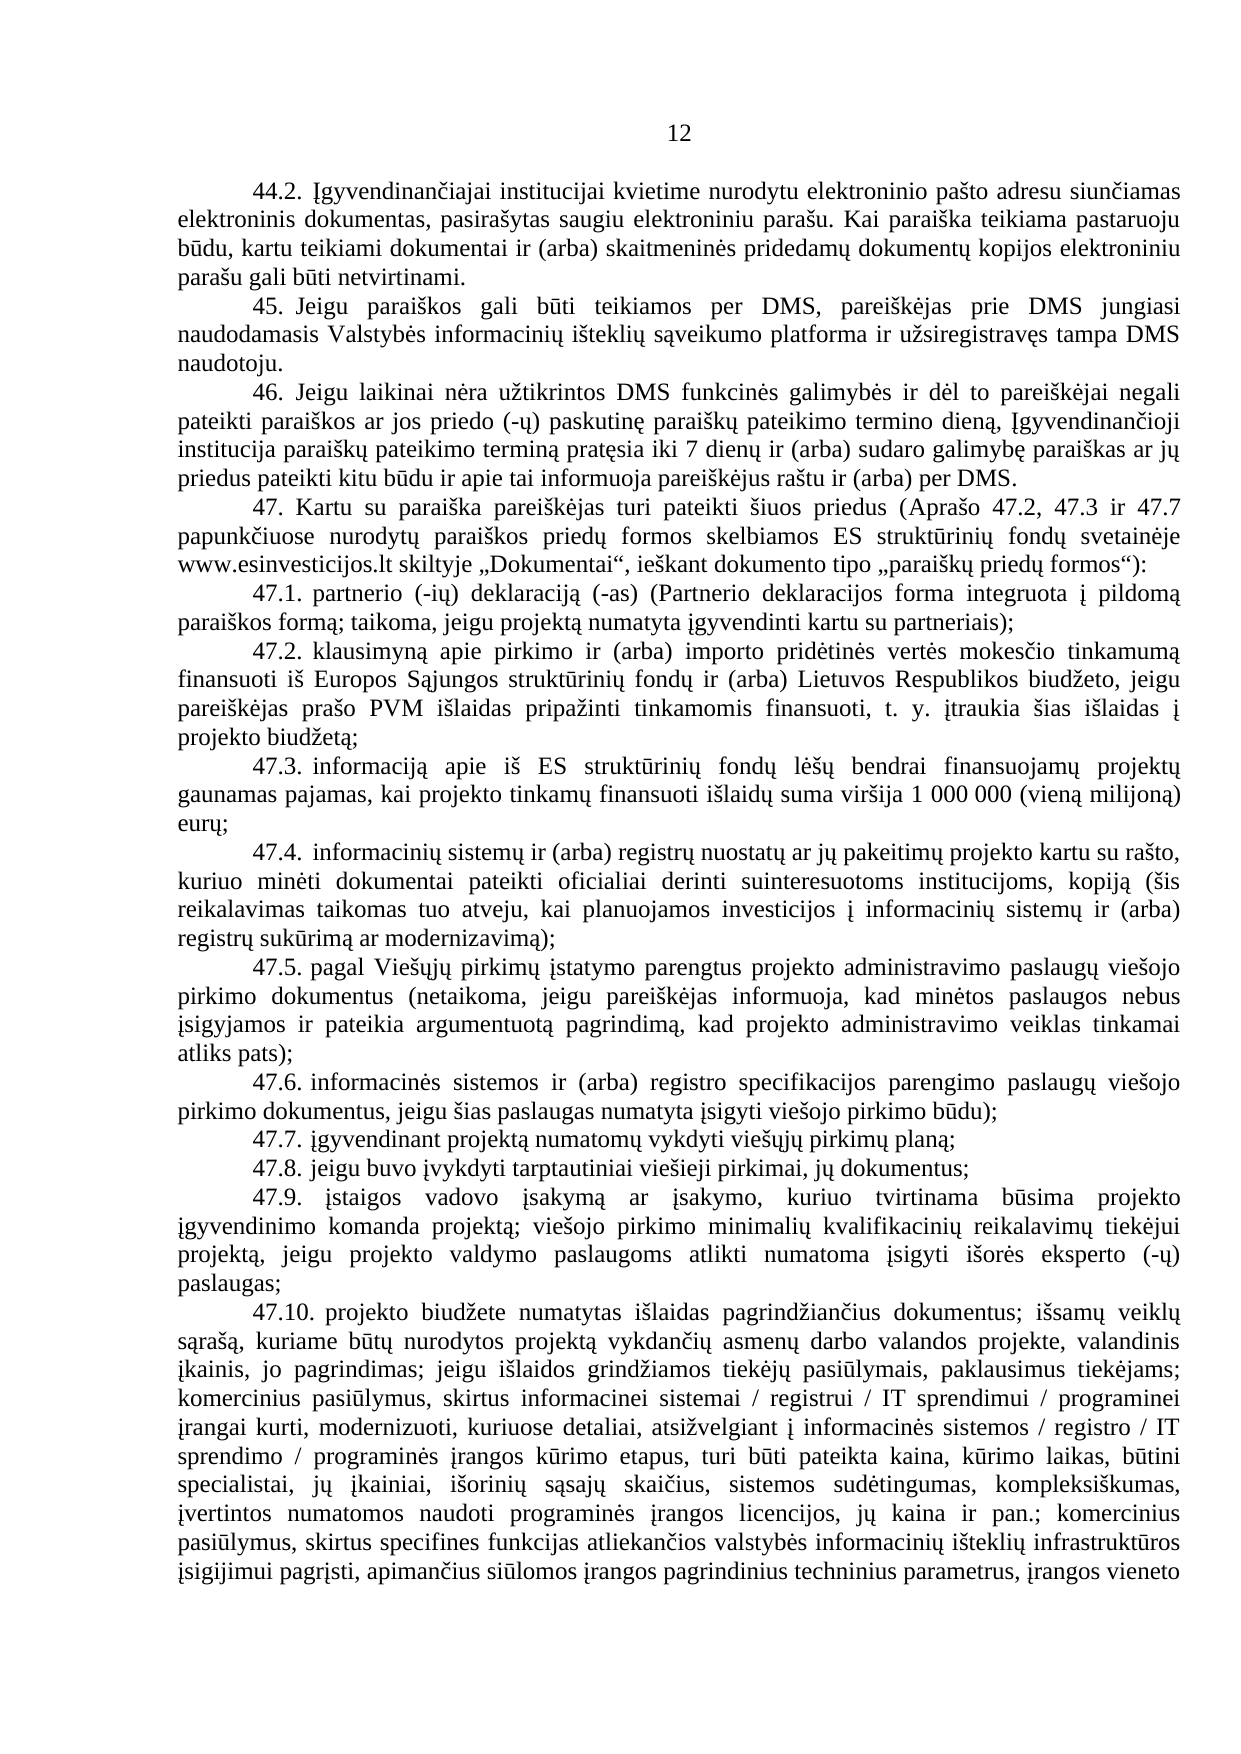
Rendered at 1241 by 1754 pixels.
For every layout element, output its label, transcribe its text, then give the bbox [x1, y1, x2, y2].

text 47.3. informaciją apie iš ES struktūrinių fondų lėšų bendrai finansuojamų projektų gaunamas pajamas, kai projekto tinkamų finansuoti išlaidų suma viršija 1 000 000 (vieną milijoną) eurų; [177, 751, 1181, 837]
text 47.5. pagal Viešųjų pirkimų įstatymo parengtus projekto administravimo paslaugų viešojo pirkimo dokumentus (netaikoma, jeigu pareiškėjas informuoja, kad minėtos paslaugos nebus įsigyjamos ir pateikia argumentuotą pagrindimą, kad projekto administravimo veiklas tinkamai atliks pats); [177, 952, 1181, 1067]
text 47.7. įgyvendinant projektą numatomų vykdyti viešųjų pirkimų planą; [177, 1124, 1181, 1153]
text 47.9. įstaigos vadovo įsakymą ar įsakymo, kuriuo tvirtinama būsima projekto įgyvendinimo komanda projektą; viešojo pirkimo minimalių kvalifikacinių reikalavimų tiekėjui projektą, jeigu projekto valdymo paslaugoms atlikti numatoma įsigyti išorės eksperto (-ų) paslaugas; [177, 1182, 1181, 1297]
text 47. Kartu su paraiška pareiškėjas turi pateikti šiuos priedus (Aprašo 47.2, 47.3 ir 47.7 papunkčiuose nurodytų paraiškos priedų formos skelbiamos ES struktūrinių fondų svetainėje www.esinvesticijos.lt skiltyje „Dokumentai“, ieškant dokumento tipo „paraiškų priedų formos“): [177, 492, 1181, 578]
text 47.8. jeigu buvo įvykdyti tarptautiniai viešieji pirkimai, jų dokumentus; [177, 1153, 1181, 1182]
text 47.2. klausimyną apie pirkimo ir (arba) importo pridėtinės vertės mokesčio tinkamumą finansuoti iš Europos Sąjungos struktūrinių fondų ir (arba) Lietuvos Respublikos biudžeto, jeigu pareiškėjas prašo PVM išlaidas pripažinti tinkamomis finansuoti, t. y. įtraukia šias išlaidas į projekto biudžetą; [177, 636, 1181, 751]
text 45. Jeigu paraiškos gali būti teikiamos per DMS, pareiškėjas prie DMS jungiasi naudodamasis Valstybės informacinių išteklių sąveikumo platforma ir užsiregistravęs tampa DMS naudotoju. [177, 291, 1181, 377]
text 44.2. Įgyvendinančiajai institucijai kvietime nurodytu elektroninio pašto adresu siunčiamas elektroninis dokumentas, pasirašytas saugiu elektroniniu parašu. Kai paraiška teikiama pastaruoju būdu, kartu teikiami dokumentai ir (arba) skaitmeninės pridedamų dokumentų kopijos elektroniniu parašu gali būti netvirtinami. [177, 176, 1181, 291]
text 46. Jeigu laikinai nėra užtikrintos DMS funkcinės galimybės ir dėl to pareiškėjai negali pateikti paraiškos ar jos priedo (-ų) paskutinę paraiškų pateikimo termino dieną, Įgyvendinančioji institucija paraiškų pateikimo terminą pratęsia iki 7 dienų ir (arba) sudaro galimybę paraiškas ar jų priedus pateikti kitu būdu ir apie tai informuoja pareiškėjus raštu ir (arba) per DMS. [177, 377, 1181, 492]
text 47.6. informacinės sistemos ir (arba) registro specifikacijos parengimo paslaugų viešojo pirkimo dokumentus, jeigu šias paslaugas numatyta įsigyti viešojo pirkimo būdu); [177, 1067, 1181, 1124]
text 47.4. informacinių sistemų ir (arba) registrų nuostatų ar jų pakeitimų projekto kartu su rašto, kuriuo minėti dokumentai pateikti oficialiai derinti suinteresuotoms institucijoms, kopiją (šis reikalavimas taikomas tuo atveju, kai planuojamos investicijos į informacinių sistemų ir (arba) registrų sukūrimą ar modernizavimą); [177, 837, 1181, 952]
text 47.1. partnerio (-ių) deklaraciją (-as) (Partnerio deklaracijos forma integruota į pildomą paraiškos formą; taikoma, jeigu projektą numatyta įgyvendinti kartu su partneriais); [177, 578, 1181, 636]
text 47.10. projekto biudžete numatytas išlaidas pagrindžiančius dokumentus; išsamų veiklų sąrašą, kuriame būtų nurodytos projektą vykdančių asmenų darbo valandos projekte, valandinis įkainis, jo pagrindimas; jeigu išlaidos grindžiamos tiekėjų pasiūlymais, paklausimus tiekėjams; komercinius pasiūlymus, skirtus informacinei sistemai / registrui / IT sprendimui / programinei įrangai kurti, modernizuoti, kuriuose detaliai, atsižvelgiant į informacinės sistemos / registro / IT sprendimo / programinės įrangos kūrimo etapus, turi būti pateikta kaina, kūrimo laikas, būtini specialistai, jų įkainiai, išorinių sąsajų skaičius, sistemos sudėtingumas, kompleksiškumas, įvertintos numatomos naudoti programinės įrangos licencijos, jų kaina ir pan.; komercinius pasiūlymus, skirtus specifines funkcijas atliekančios valstybės informacinių išteklių infrastruktūros įsigijimui pagrįsti, apimančius siūlomos įrangos pagrindinius techninius parametrus, įrangos vieneto [177, 1297, 1181, 1584]
